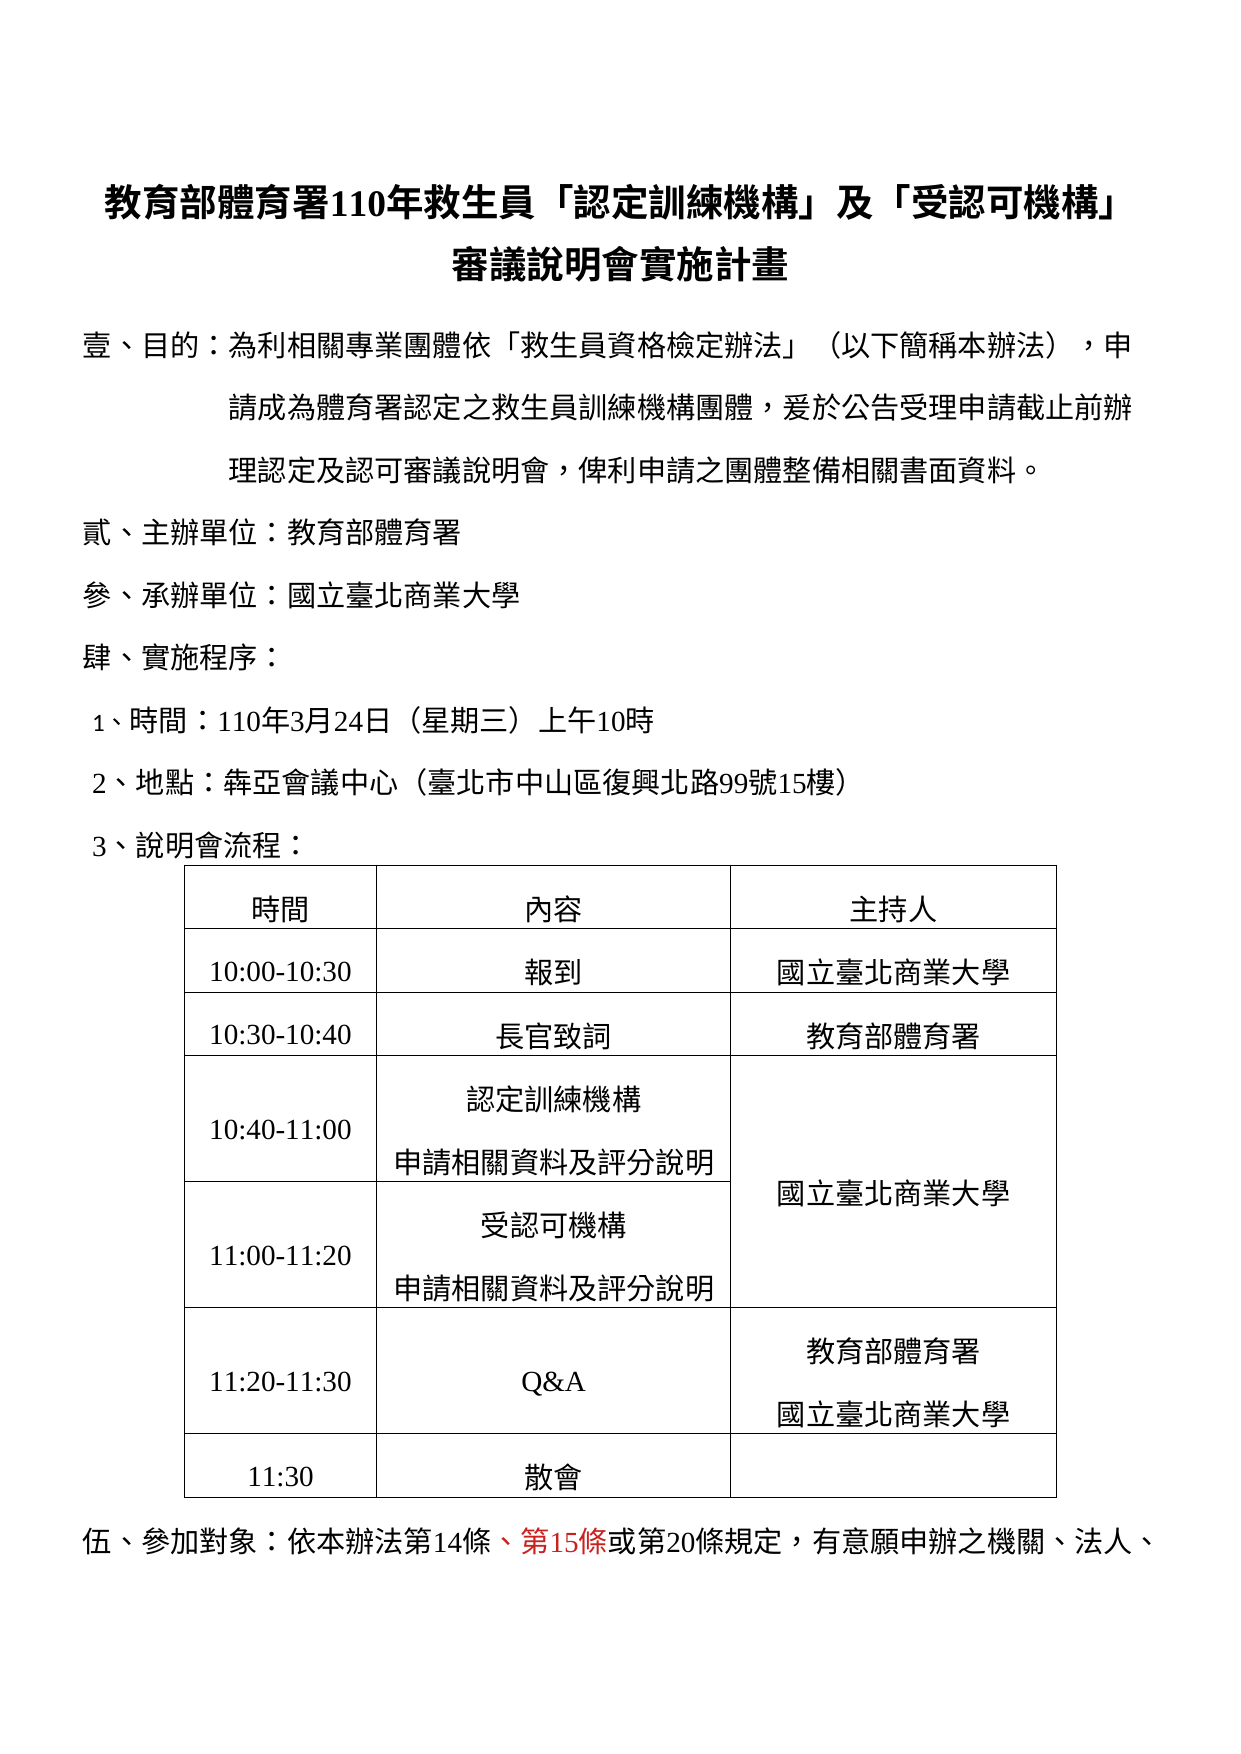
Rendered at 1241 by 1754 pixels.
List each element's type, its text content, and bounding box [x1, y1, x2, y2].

list 時間：110年3月24日（星期三）上午10時 [83, 677, 1157, 739]
table_cell 長官致詞 [377, 993, 730, 1055]
table_cell 10:30-10:40 [185, 993, 376, 1055]
text 貳、主辦單位：教育部體育署 [83, 489, 1157, 552]
table_cell 國立臺北商業大學 [731, 929, 1056, 992]
text 教育部體育署110年救生員「認定訓練機構」及「受認可機構」 [83, 158, 1157, 221]
table_cell 10:00-10:30 [185, 929, 376, 992]
text 參、承辦單位：國立臺北商業大學 [83, 552, 1157, 614]
table_cell 11:30 [185, 1434, 376, 1497]
table_cell 教育部體育署 [731, 993, 1056, 1055]
table_cell 10:40-11:00 [185, 1056, 376, 1181]
table_header 內容 [377, 866, 730, 928]
table_cell 教育部體育署 國立臺北商業大學 [731, 1308, 1056, 1433]
text 壹、目的：為利相關專業團體依「救生員資格檢定辦法」（以下簡稱本辦法），申請成為體育署認定之救生員訓練機構團體，爰於公告受理申請截止前辦理認定及認可審議說明會，俾利申請之團體整備相關書面資料。 [83, 302, 1157, 489]
text 伍、參加對象：依本辦法第14條、第15條或第20條規定，有意願申辦之機關、法人、團體、機構及學校，每單位限報名2人。 [83, 1498, 1157, 1560]
table_cell [731, 1434, 1056, 1497]
list 說明會流程： [83, 802, 1157, 864]
text 審議說明會實施計畫 [83, 221, 1157, 283]
table_cell 國立臺北商業大學 [731, 1056, 1056, 1307]
text 肆、實施程序： [83, 614, 1157, 677]
table_cell 受認可機構 申請相關資料及評分說明 [377, 1182, 730, 1307]
table_header 時間 [185, 866, 376, 928]
table_cell 11:00-11:20 [185, 1182, 376, 1307]
table_cell Q&A [377, 1308, 730, 1433]
table_header 主持人 [731, 866, 1056, 928]
list 地點：犇亞會議中心（臺北市中山區復興北路99號15樓） [83, 739, 1157, 802]
table_cell 11:20-11:30 [185, 1308, 376, 1433]
table_cell 報到 [377, 929, 730, 992]
table_cell 散會 [377, 1434, 730, 1497]
table_cell 認定訓練機構 申請相關資料及評分說明 [377, 1056, 730, 1181]
